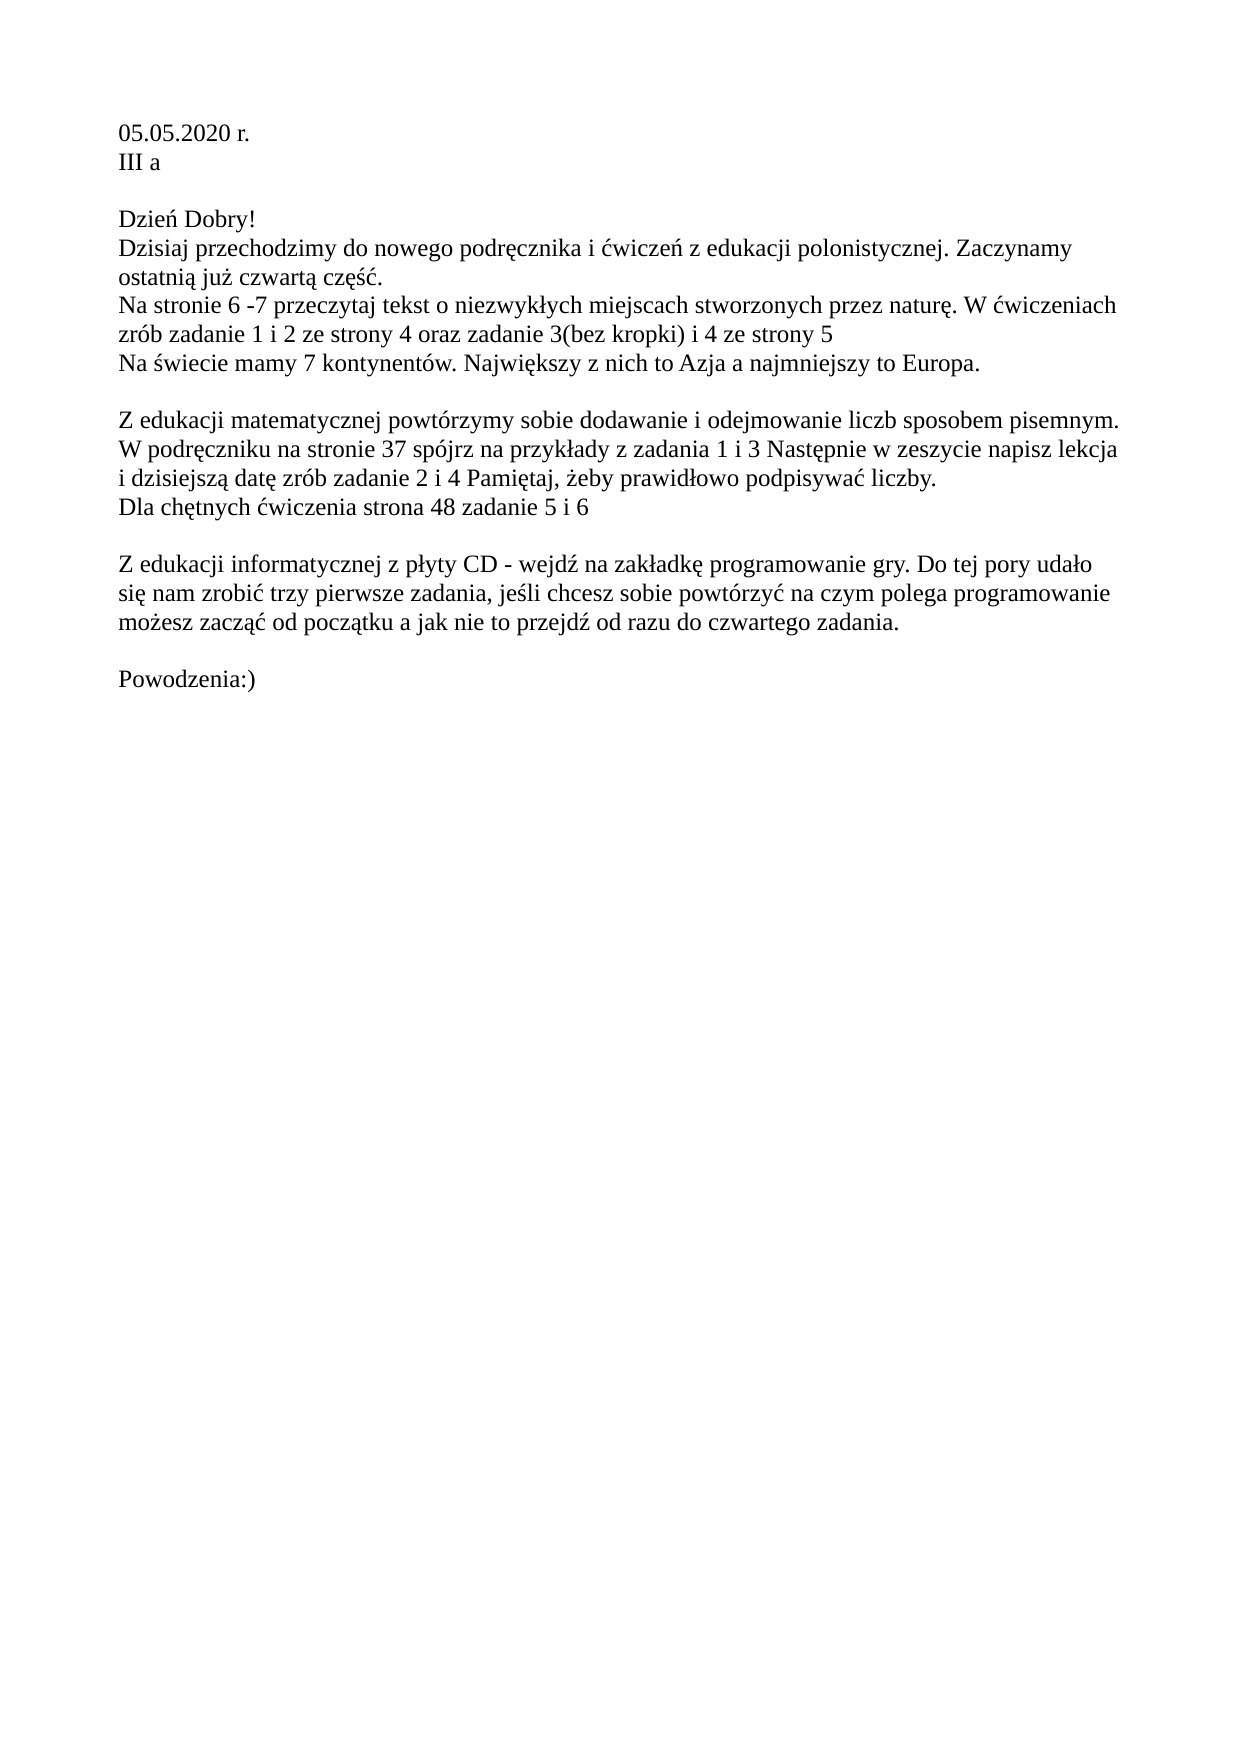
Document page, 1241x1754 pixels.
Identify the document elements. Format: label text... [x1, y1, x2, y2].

text Z edukacji informatycznej z płyty CD - wejdź na zakładkę programowanie gry. Do tej pory udało się nam zrobić trzy pierwsze zadania, jeśli chcesz sobie powtórzyć na czym polega programowanie możesz zacząć od początku a jak nie to przejdź od razu do czwartego zadania. [118, 549, 1122, 636]
text III a [118, 147, 1122, 176]
text Dzisiaj przechodzimy do nowego podręcznika i ćwiczeń z edukacji polonistycznej. Zaczynamy ostatnią już czwartą część. [118, 233, 1122, 291]
text Dzień Dobry! [118, 204, 1122, 233]
text Na świecie mamy 7 kontynentów. Największy z nich to Azja a najmniejszy to Europa. [118, 348, 1122, 377]
text 05.05.2020 r. [118, 118, 1122, 147]
text Na stronie 6 -7 przeczytaj tekst o niezwykłych miejscach stworzonych przez naturę. W ćwiczeniach zrób zadanie 1 i 2 ze strony 4 oraz zadanie 3(bez kropki) i 4 ze strony 5 [118, 291, 1122, 348]
text Powodzenia:) [118, 664, 1122, 693]
text Z edukacji matematycznej powtórzymy sobie dodawanie i odejmowanie liczb sposobem pisemnym. W podręczniku na stronie 37 spójrz na przykłady z zadania 1 i 3 Następnie w zeszycie napisz lekcja i dzisiejszą datę zrób zadanie 2 i 4 Pamiętaj, żeby prawidłowo podpisywać liczby. [118, 406, 1122, 492]
text Dla chętnych ćwiczenia strona 48 zadanie 5 i 6 [118, 492, 1122, 521]
